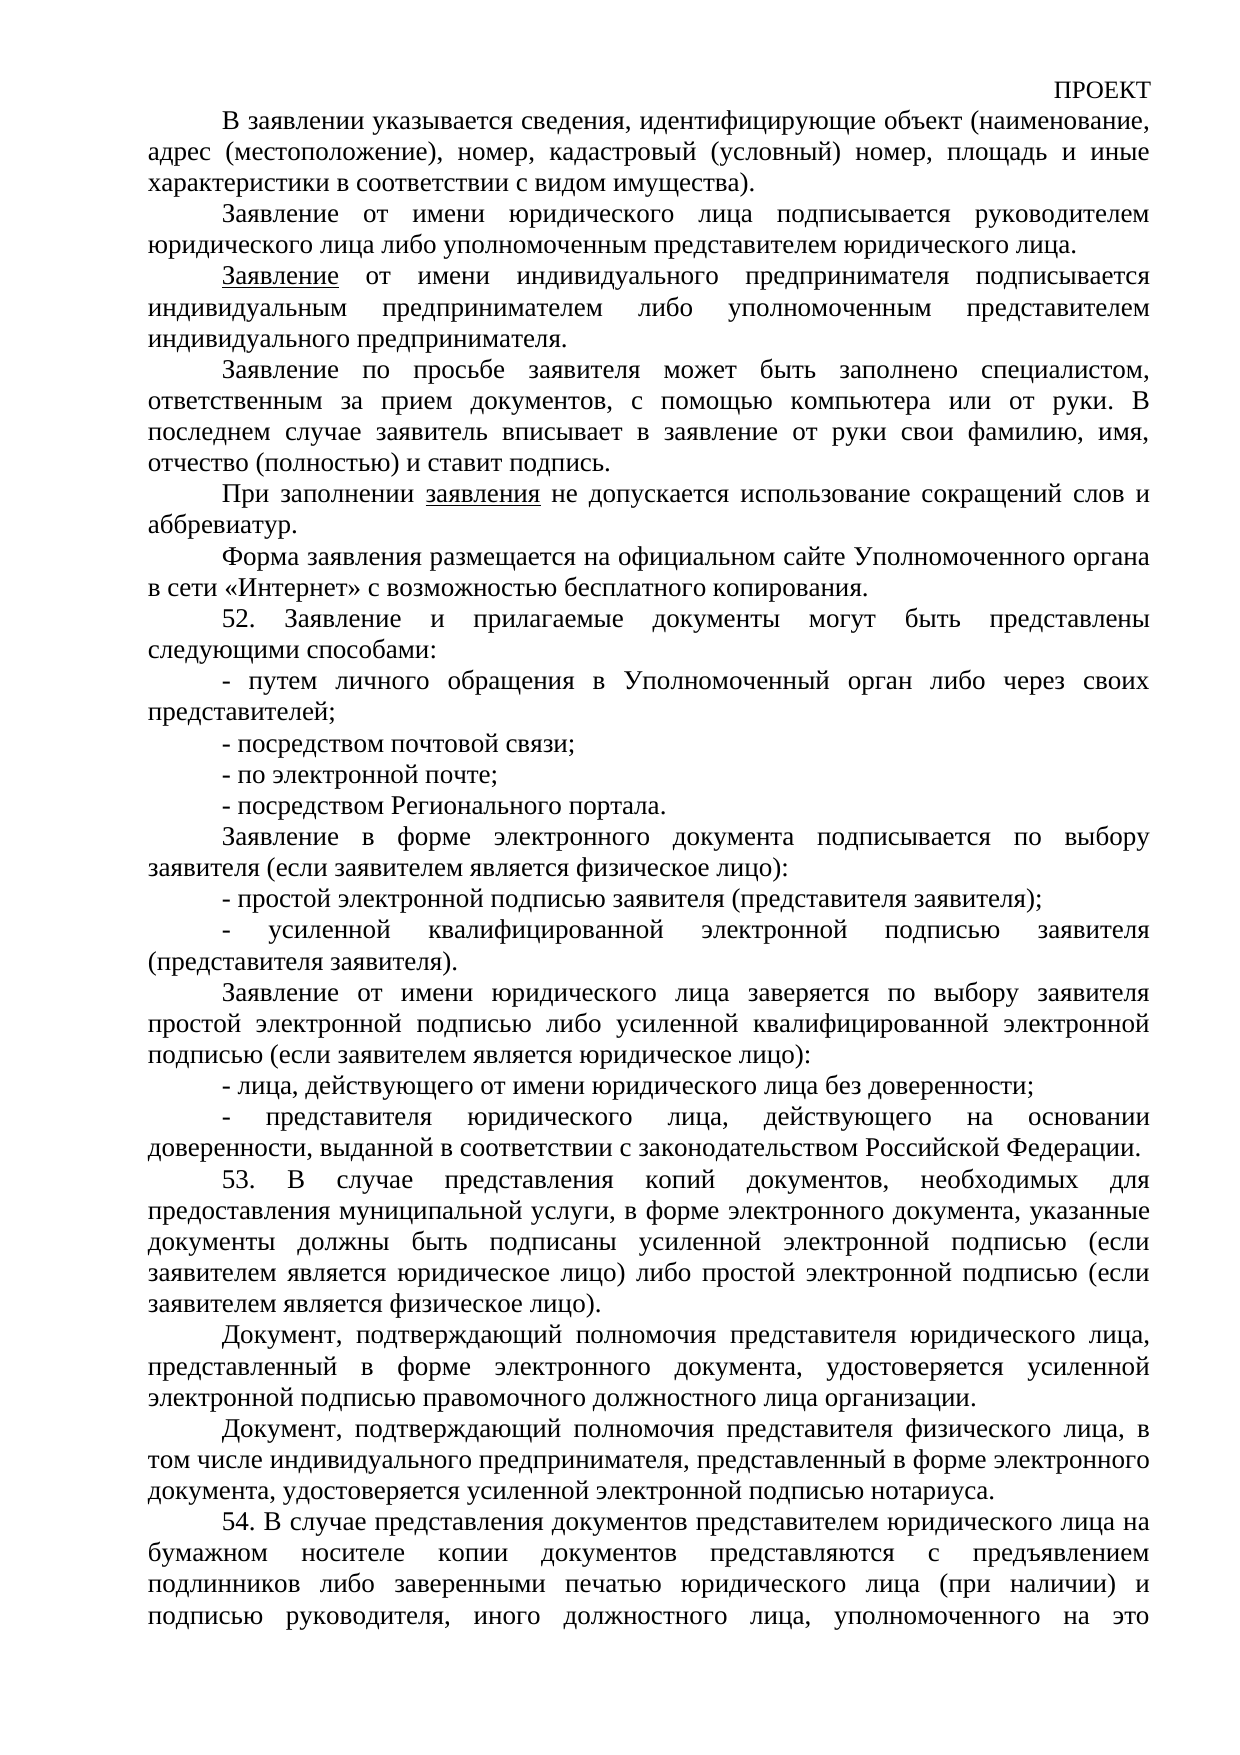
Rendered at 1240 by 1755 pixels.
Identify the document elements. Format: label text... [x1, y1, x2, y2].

text - усиленной квалифицированной электронной подписью заявителя (представителя заявителя). [148, 913, 1151, 976]
text - путем личного обращения в Уполномоченный орган либо через своих представителей; [148, 664, 1151, 727]
text Заявление от имени юридического лица подписывается руководителем юридического лица либо уполномоченным представителем юридического лица. [148, 197, 1151, 259]
text Документ, подтверждающий полномочия представителя юридического лица, представленный в форме электронного документа, удостоверяется усиленной электронной подписью правомочного должностного лица организации. [148, 1318, 1151, 1412]
text При заполнении заявления не допускается использование сокращений слов и аббревиатур. [148, 477, 1151, 540]
text Заявление от имени юридического лица заверяется по выбору заявителя простой электронной подписью либо усиленной квалифицированной электронной подписью (если заявителем является юридическое лицо): [148, 976, 1151, 1069]
text - представителя юридического лица, действующего на основании доверенности, выданной в соответствии с законодательством Российской Федерации. [148, 1100, 1151, 1163]
text Заявление по просьбе заявителя может быть заполнено специалистом, ответственным за прием документов, с помощью компьютера или от руки. В последнем случае заявитель вписывает в заявление от руки свои фамилию, имя, отчество (полностью) и ставит подпись. [148, 353, 1151, 477]
text В заявлении указывается сведения, идентифицирующие объект (наименование, адрес (местоположение), номер, кадастровый (условный) номер, площадь и иные характеристики в соответствии с видом имущества). [148, 104, 1151, 197]
text Форма заявления размещается на официальном сайте Уполномоченного органа в сети «Интернет» с возможностью бесплатного копирования. [148, 540, 1151, 602]
text Заявление в форме электронного документа подписывается по выбору заявителя (если заявителем является физическое лицо): [148, 820, 1151, 882]
text - по электронной почте; [148, 758, 1151, 789]
text Заявление от имени индивидуального предпринимателя подписывается индивидуальным предпринимателем либо уполномоченным представителем индивидуального предпринимателя. [148, 259, 1151, 353]
text 54. В случае представления документов представителем юридического лица на бумажном носителе копии документов представляются с предъявлением подлинников либо заверенными печатью юридического лица (при наличии) и подписью руководителя, иного должностного лица, уполномоченного на это [148, 1505, 1151, 1630]
text 53. В случае представления копий документов, необходимых для предоставления муниципальной услуги, в форме электронного документа, указанные документы должны быть подписаны усиленной электронной подписью (если заявителем является юридическое лицо) либо простой электронной подписью (если заявителем является физическое лицо). [148, 1163, 1151, 1318]
text 52. Заявление и прилагаемые документы могут быть представлены следующими способами: [148, 602, 1151, 664]
text - посредством почтовой связи; [148, 727, 1151, 758]
text - лица, действующего от имени юридического лица без доверенности; [148, 1069, 1151, 1100]
text - посредством Регионального портала. [148, 789, 1151, 820]
text - простой электронной подписью заявителя (представителя заявителя); [148, 882, 1151, 913]
text Документ, подтверждающий полномочия представителя физического лица, в том числе индивидуального предпринимателя, представленный в форме электронного документа, удостоверяется усиленной электронной подписью нотариуса. [148, 1412, 1151, 1505]
